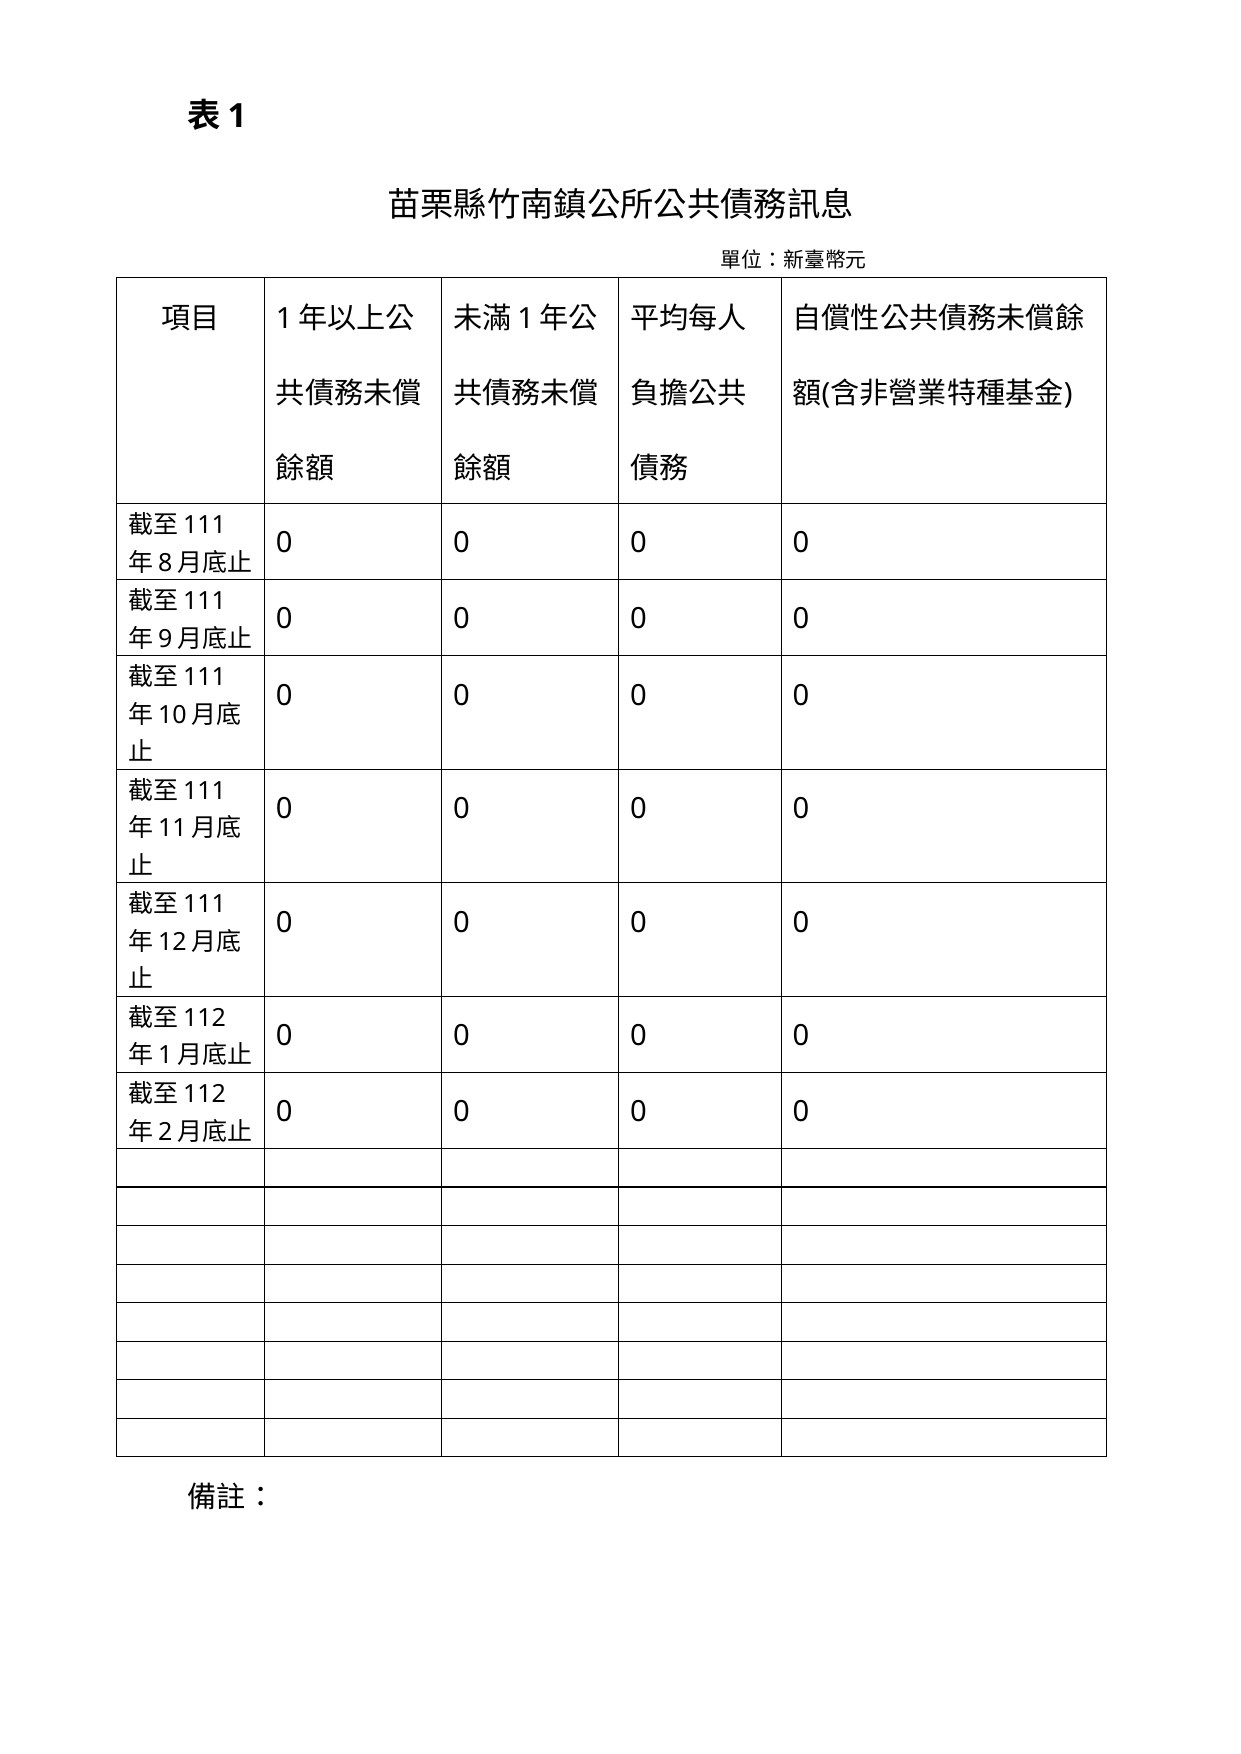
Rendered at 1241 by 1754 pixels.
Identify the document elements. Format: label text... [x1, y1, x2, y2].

table_cell 截至111年9月底止 [117, 580, 264, 655]
table_cell 0 [265, 1073, 441, 1148]
table_cell [442, 1342, 618, 1379]
table_cell 0 [619, 656, 781, 769]
table_cell [782, 1149, 1106, 1186]
table_cell [265, 1188, 441, 1225]
table_cell [117, 1188, 264, 1225]
table_header 自償性公共債務未償餘額(含非營業特種基金) [782, 278, 1106, 503]
table_cell [619, 1149, 781, 1186]
table_cell [782, 1419, 1106, 1456]
table_cell [265, 1265, 441, 1302]
table_cell [782, 1188, 1106, 1225]
table_cell 0 [619, 580, 781, 655]
table_cell 0 [265, 504, 441, 579]
table_cell 0 [442, 883, 618, 996]
table_cell 0 [442, 997, 618, 1072]
table_cell 0 [619, 883, 781, 996]
table_cell 0 [782, 997, 1106, 1072]
table_cell 截至111年11月底止 [117, 770, 264, 882]
text 備註： [187, 1457, 1053, 1532]
table_cell [442, 1419, 618, 1456]
table_cell [782, 1380, 1106, 1418]
table_header 1年以上公共債務未償餘額 [265, 278, 441, 503]
table_cell [619, 1419, 781, 1456]
table_cell [117, 1303, 264, 1341]
table_cell [782, 1226, 1106, 1263]
text 苗栗縣竹南鎮公所公共債務訊息 [187, 164, 1053, 239]
table_cell 0 [782, 883, 1106, 996]
table_cell 0 [442, 770, 618, 882]
table_cell 截至112年2月底止 [117, 1073, 264, 1148]
table_cell 0 [442, 580, 618, 655]
table_cell [265, 1419, 441, 1456]
table_cell [117, 1226, 264, 1263]
table_header 項目 [117, 278, 264, 503]
table_cell 0 [265, 580, 441, 655]
table_cell 0 [619, 997, 781, 1072]
table_cell 截至112年1月底止 [117, 997, 264, 1072]
table_cell [117, 1149, 264, 1186]
table_cell [442, 1149, 618, 1186]
table_cell 0 [782, 656, 1106, 769]
table_cell 0 [782, 504, 1106, 579]
table_cell [619, 1303, 781, 1341]
table_cell 0 [619, 770, 781, 882]
table_cell [265, 1149, 441, 1186]
table_cell [782, 1265, 1106, 1302]
table_cell [442, 1265, 618, 1302]
table_cell [619, 1188, 781, 1225]
table_cell [442, 1188, 618, 1225]
table_header 平均每人負擔公共債務 [619, 278, 781, 503]
table_cell [619, 1226, 781, 1263]
table_cell [117, 1419, 264, 1456]
table_cell 0 [782, 580, 1106, 655]
table_cell 0 [265, 883, 441, 996]
table_cell [117, 1380, 264, 1418]
table_cell [619, 1265, 781, 1302]
table_cell [619, 1342, 781, 1379]
table_cell 0 [619, 504, 781, 579]
table_cell 截至111年10月底止 [117, 656, 264, 769]
table_cell 0 [265, 770, 441, 882]
table_cell [782, 1342, 1106, 1379]
table_cell [265, 1342, 441, 1379]
table_cell [782, 1303, 1106, 1341]
table_cell [442, 1303, 618, 1341]
table_cell 0 [782, 1073, 1106, 1148]
table_cell [117, 1342, 264, 1379]
table_cell [117, 1265, 264, 1302]
table_cell 截至111年12月底止 [117, 883, 264, 996]
table_cell 0 [442, 1073, 618, 1148]
table_cell [442, 1380, 618, 1418]
table_cell 截至111年8月底止 [117, 504, 264, 579]
table_cell [265, 1380, 441, 1418]
text 單位：新臺幣元 [187, 239, 1053, 277]
table_cell [265, 1226, 441, 1263]
table_cell [265, 1303, 441, 1341]
table_cell 0 [442, 504, 618, 579]
table_cell [442, 1226, 618, 1263]
table_cell 0 [442, 656, 618, 769]
table_cell 0 [265, 656, 441, 769]
table_cell 0 [782, 770, 1106, 882]
table_cell 0 [265, 997, 441, 1072]
table_header 未滿1年公共債務未償餘額 [442, 278, 618, 503]
table_cell 0 [619, 1073, 781, 1148]
table_cell [619, 1380, 781, 1418]
